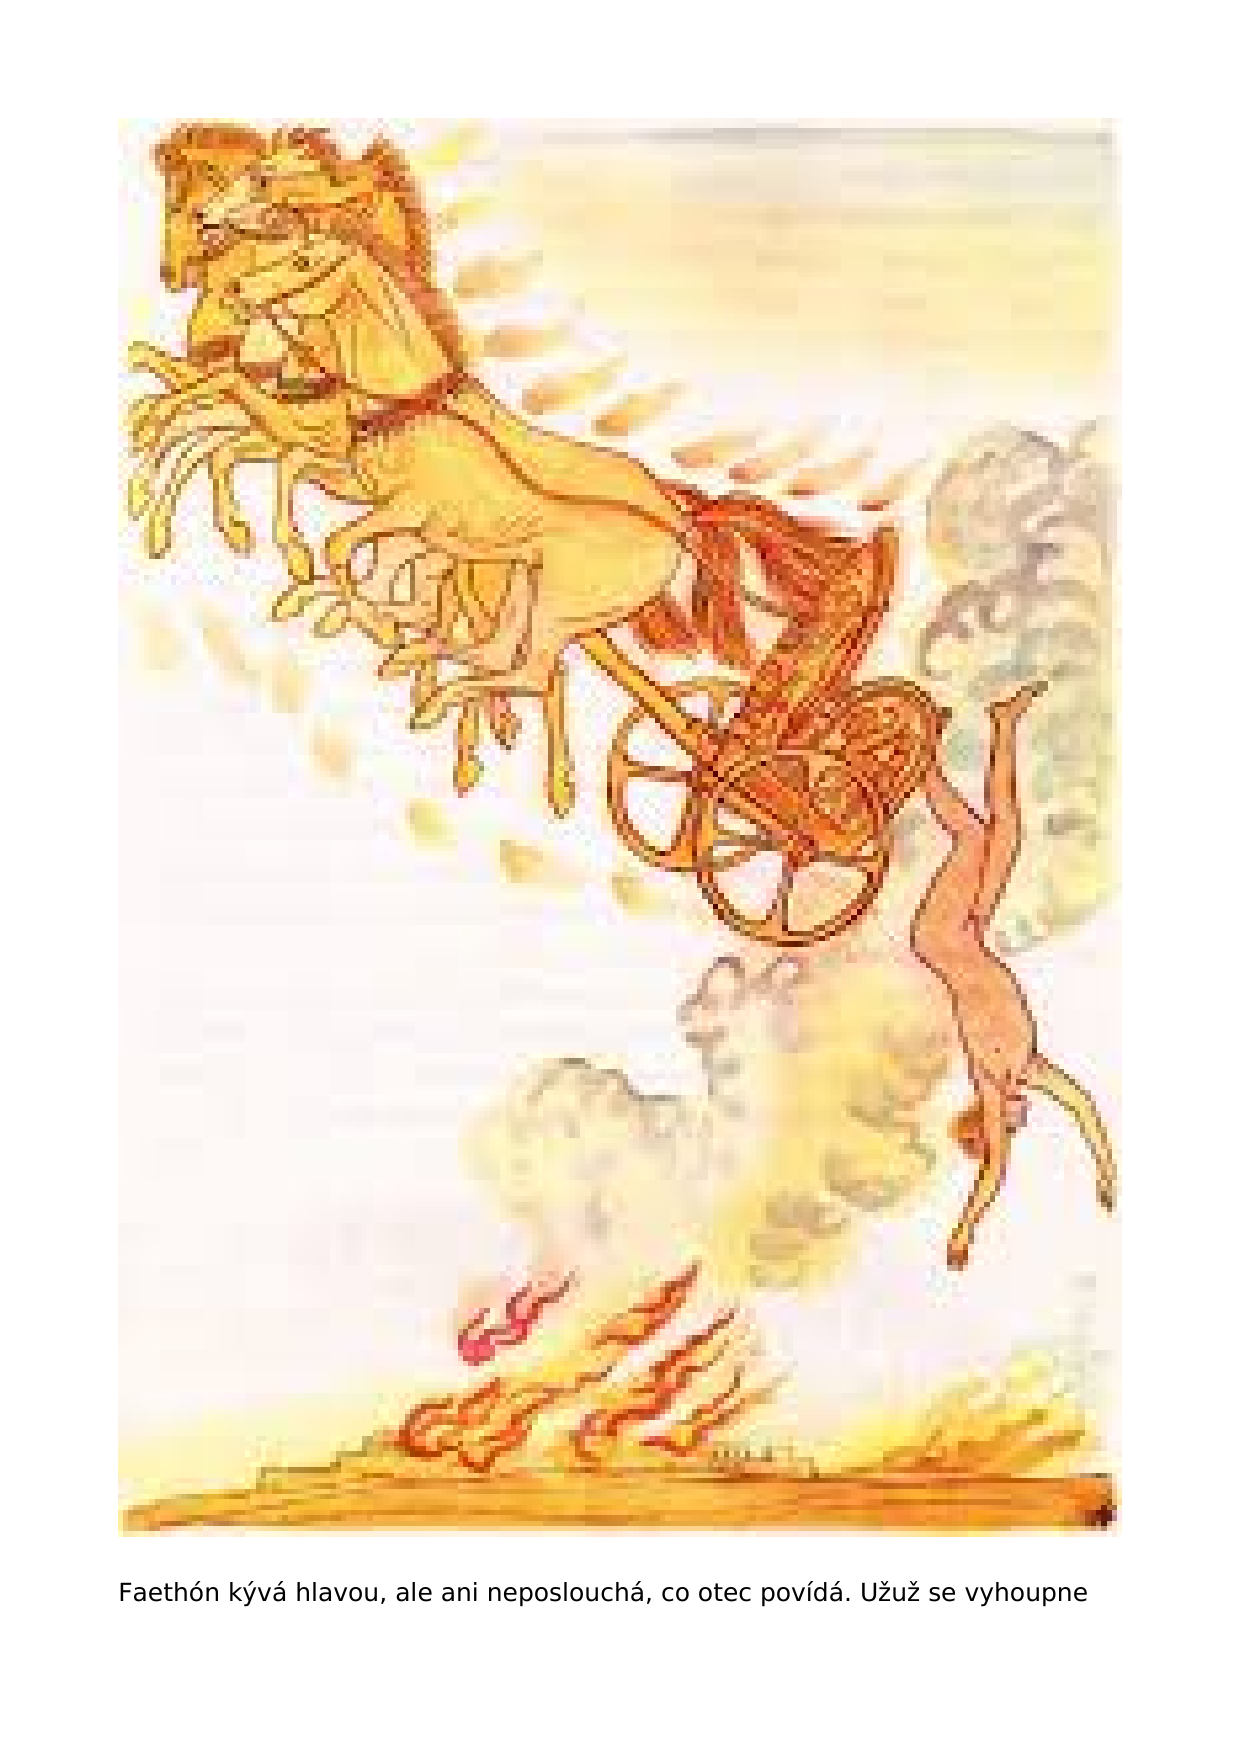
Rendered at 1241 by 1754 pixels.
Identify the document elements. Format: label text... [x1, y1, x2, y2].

text Faethón kývá hlavou, ale ani neposlouchá, co otec povídá. Užuž se vyhoupne [118, 1578, 1122, 1607]
picture [118, 118, 1123, 1537]
